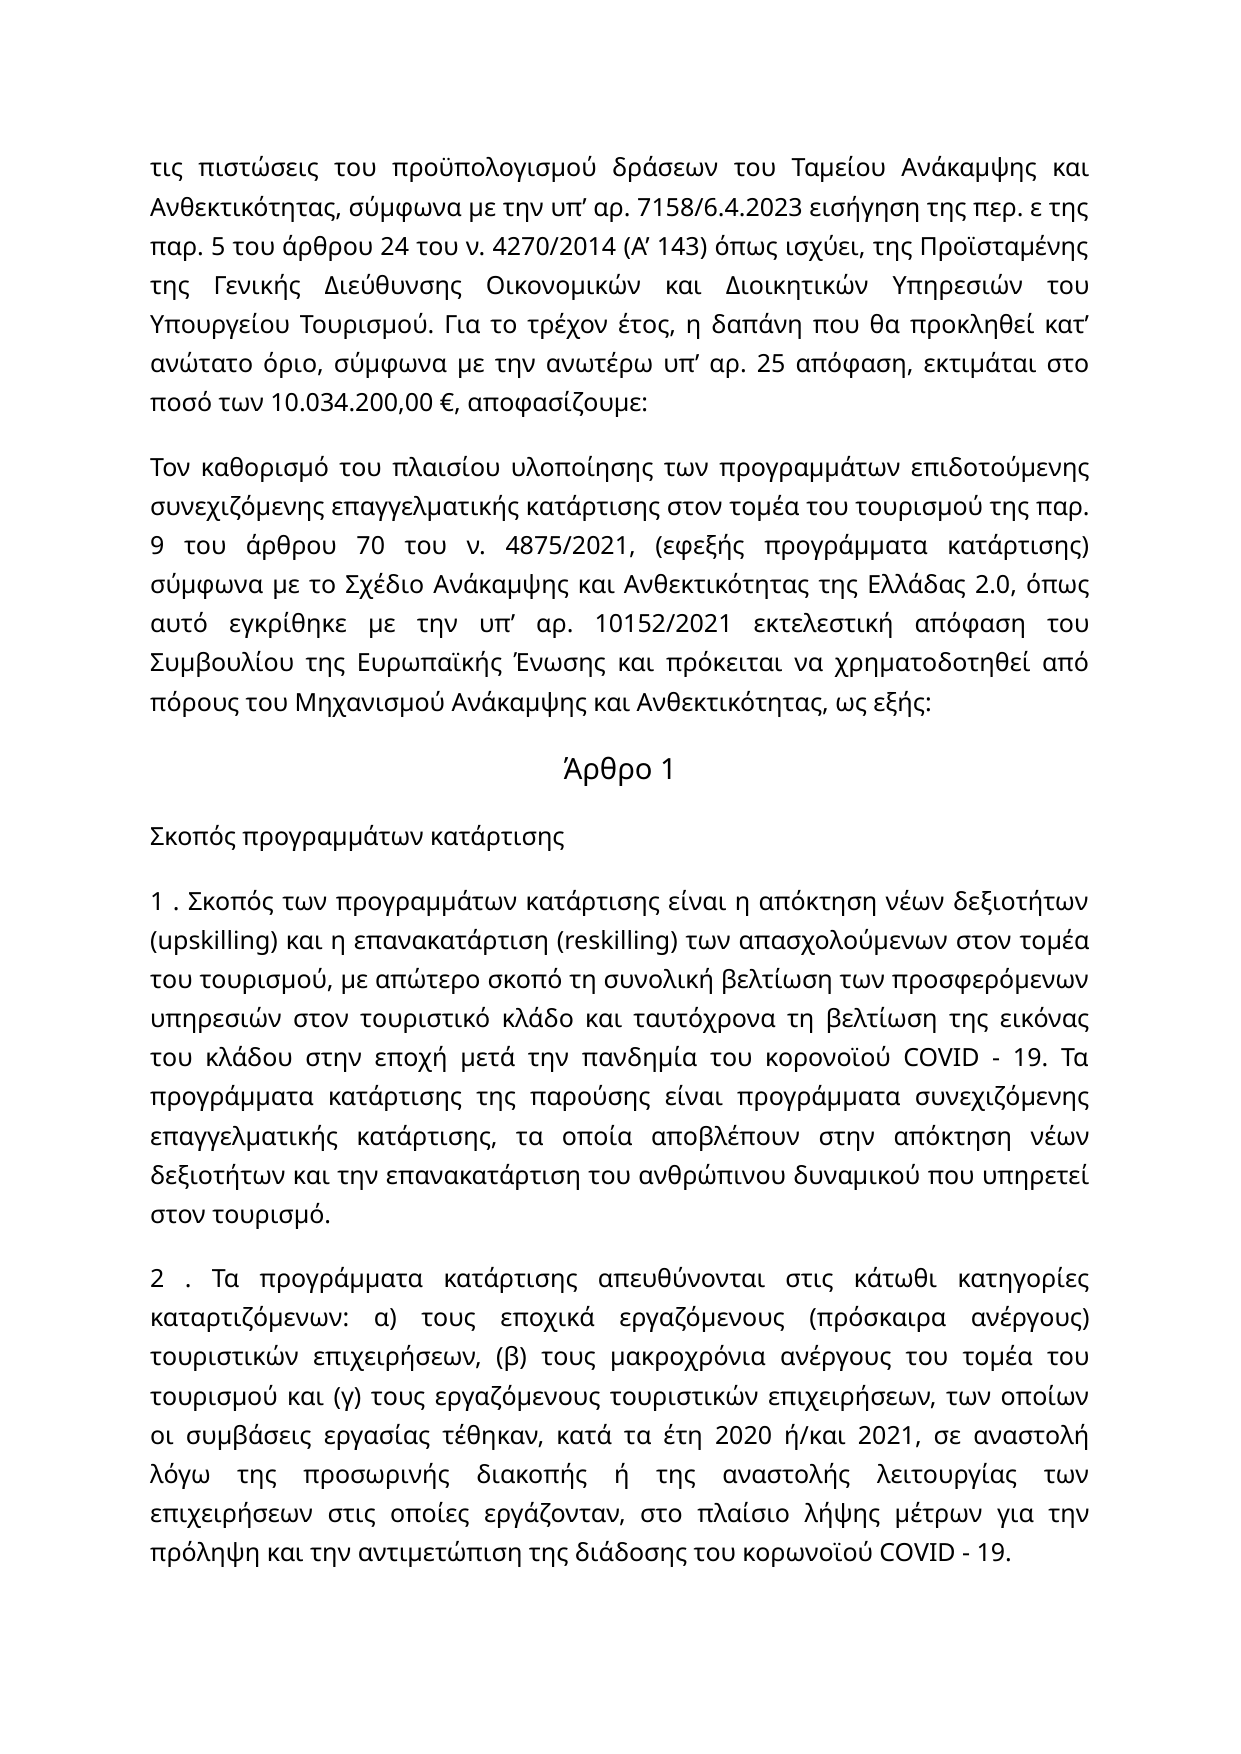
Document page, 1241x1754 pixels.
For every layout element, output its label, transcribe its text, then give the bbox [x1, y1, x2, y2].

text Σκοπός προγραμμάτων κατάρτισης [150, 819, 1090, 853]
text τις πιστώσεις του προϋπολογισμού δράσεων του Ταμείου Ανάκαμψης και Ανθεκτικότητας, σύμφωνα με την υπ’ αρ. 7158/6.4.2023 εισήγηση της περ. ε της παρ. 5 του άρθρου 24 του ν. 4270/2014 (Α’ 143) όπως ισχύει, της Προϊσταμένης της Γενικής Διεύθυνσης Οικονομικών και Διοικητικών Υπηρεσιών του Υπουργείου Τουρισμού. Για το τρέχον έτος, η δαπάνη που θα προκληθεί κατ’ ανώτατο όριο, σύμφωνα με την ανωτέρω υπ’ αρ. 25 απόφαση, εκτιμάται στο ποσό των 10.034.200,00 €, αποφασίζουμε: [150, 150, 1090, 419]
subtitle Άρθρο 1 [150, 748, 1090, 788]
text Τον καθορισμό του πλαισίου υλοποίησης των προγραμμάτων επιδοτούμενης συνεχιζόμενης επαγγελματικής κατάρτισης στον τομέα του τουρισμού της παρ. 9 του άρθρου 70 του ν. 4875/2021, (εφεξής προγράμματα κατάρτισης) σύμφωνα με το Σχέδιο Ανάκαμψης και Ανθεκτικότητας της Ελλάδας 2.0, όπως αυτό εγκρίθηκε με την υπ’ αρ. 10152/2021 εκτελεστική απόφαση του Συμβουλίου της Ευρωπαϊκής Ένωσης και πρόκειται να χρηματοδοτηθεί από πόρους του Μηχανισμού Ανάκαμψης και Ανθεκτικότητας, ως εξής: [150, 449, 1090, 718]
text 2 . Τα προγράμματα κατάρτισης απευθύνονται στις κάτωθι κατηγορίες καταρτιζόμενων: α) τους εποχικά εργαζόμενους (πρόσκαιρα ανέργους) τουριστικών επιχειρήσεων, (β) τους μακροχρόνια ανέργους του τομέα του τουρισμού και (γ) τους εργαζόμενους τουριστικών επιχειρήσεων, των οποίων οι συμβάσεις εργασίας τέθηκαν, κατά τα έτη 2020 ή/και 2021, σε αναστολή λόγω της προσωρινής διακοπής ή της αναστολής λειτουργίας των επιχειρήσεων στις οποίες εργάζονταν, στο πλαίσιο λήψης μέτρων για την πρόληψη και την αντιμετώπιση της διάδοσης του κορωνοϊού COVID - 19. [150, 1261, 1090, 1569]
text 1 . Σκοπός των προγραμμάτων κατάρτισης είναι η απόκτηση νέων δεξιοτήτων (upskilling) και η επανακατάρτιση (reskilling) των απασχολούμενων στον τομέα του τουρισμού, με απώτερο σκοπό τη συνολική βελτίωση των προσφερόμενων υπηρεσιών στον τουριστικό κλάδο και ταυτόχρονα τη βελτίωση της εικόνας του κλάδου στην εποχή μετά την πανδημία του κορονοϊού COVID - 19. Τα προγράμματα κατάρτισης της παρούσης είναι προγράμματα συνεχιζόμενης επαγγελματικής κατάρτισης, τα οποία αποβλέπουν στην απόκτηση νέων δεξιοτήτων και την επανακατάρτιση του ανθρώπινου δυναμικού που υπηρετεί στον τουρισμό. [150, 883, 1090, 1231]
